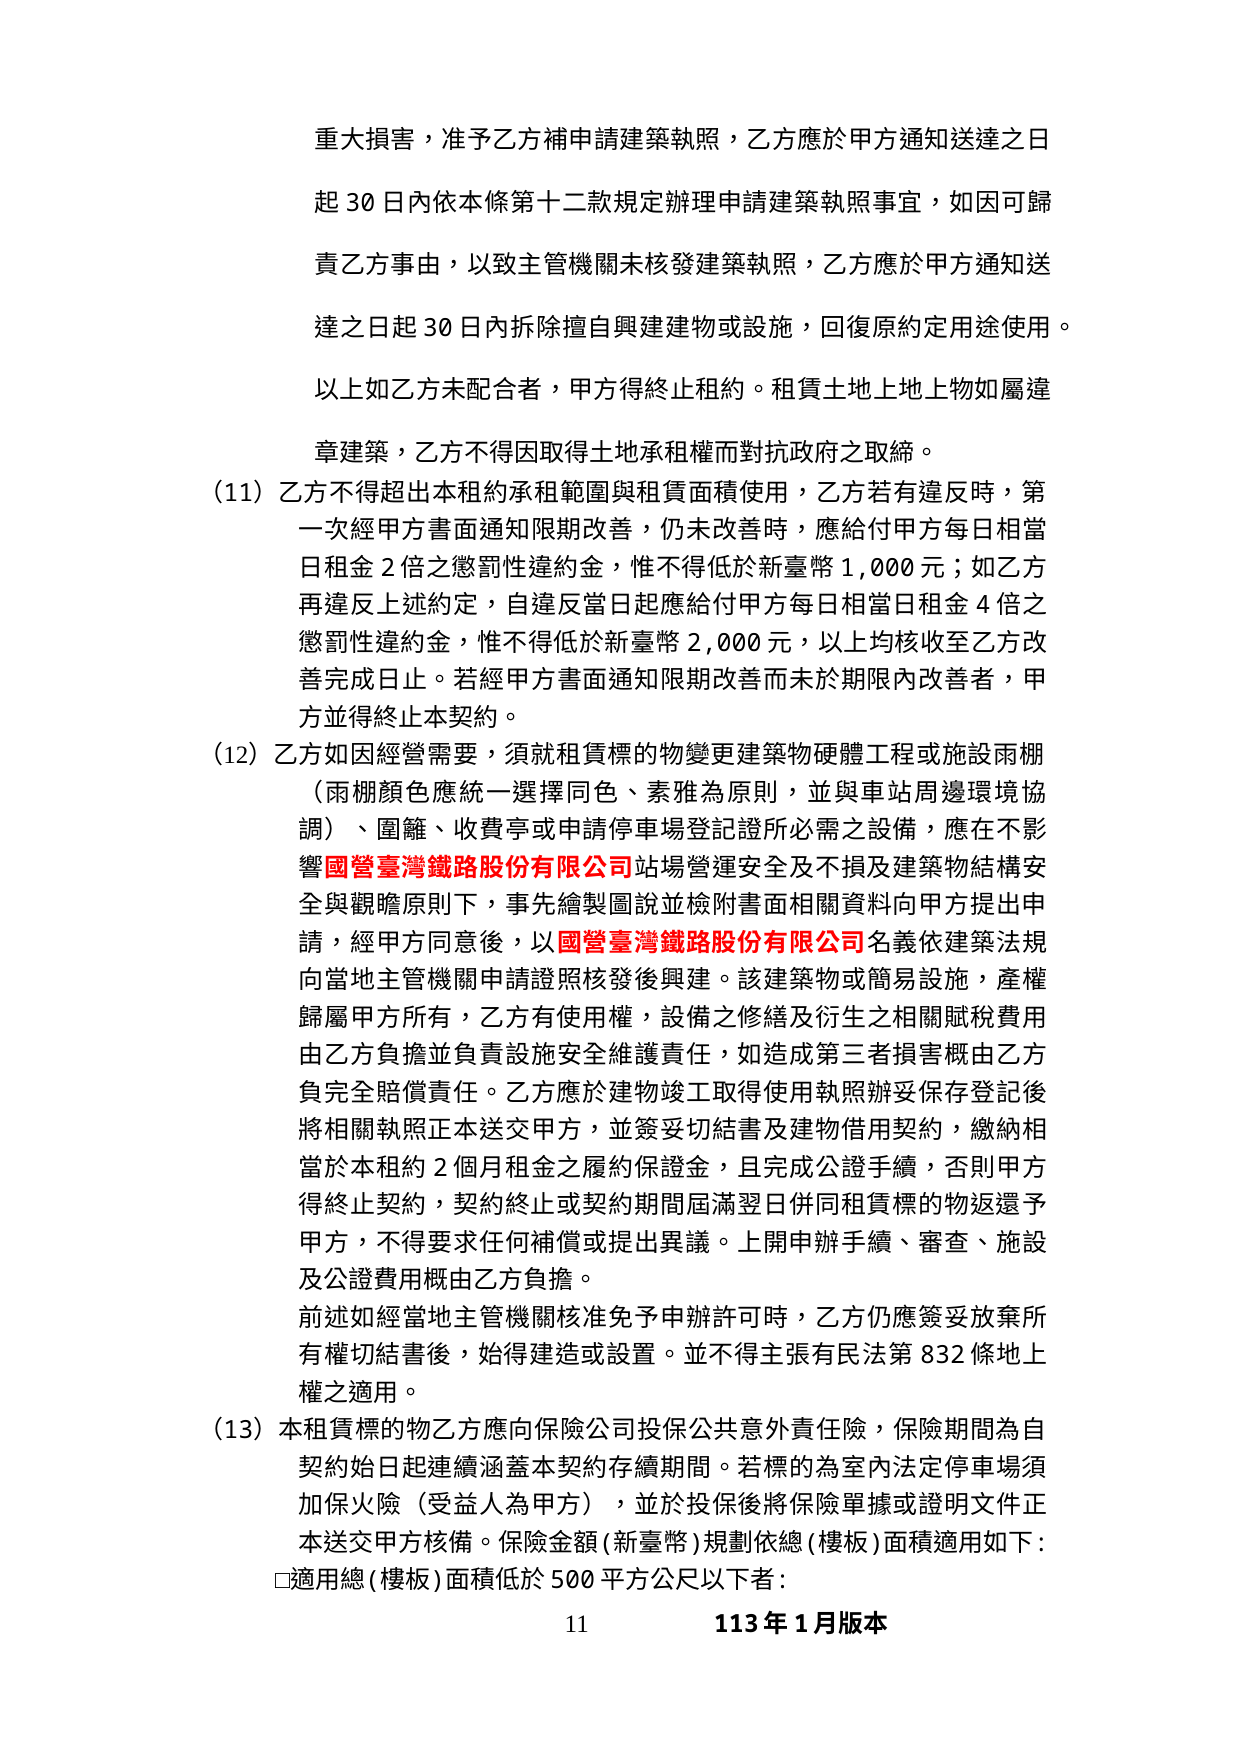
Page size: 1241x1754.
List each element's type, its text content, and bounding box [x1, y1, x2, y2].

text □適用總(樓板)面積低於500平方公尺以下者: [275, 1559, 1047, 1596]
text 前述如經當地主管機關核准免予申辦許可時，乙方仍應簽妥放棄所有權切結書後，始得建造或設置。並不得主張有民法第832條地上權之適用。 [298, 1296, 1047, 1409]
list 乙方不得超出本租約承租範圍與租賃面積使用，乙方若有違反時，第一次經甲方書面通知限期改善，仍未改善時，應給付甲方每日相當日租金2倍之懲罰性違約金，惟不得低於新臺幣1,000元；如乙方再違反上述約定，自違反當日起應給付甲方每日相當日租金4倍之懲罰性違約金，惟不得低於新臺幣2,000元，以上均核收至乙方改善完成日止。若經甲方書面通知限期改善而未於期限內改善者，甲方並得終止本契約。 [198, 471, 1047, 734]
list 本租賃標的物乙方應向保險公司投保公共意外責任險，保險期間為自契約始日起連續涵蓋本契約存續期間。若標的為室內法定停車場須加保火險（受益人為甲方），並於投保後將保險單據或證明文件正本送交甲方核備。保險金額(新臺幣)規劃依總(樓板)面積適用如下: [198, 1409, 1047, 1559]
list 不得擅自在租賃標的物上新建、增建、改建、修建建築改良物、建造（設置）雜項工作物或其他設施。違者，乙方應於甲方通知送達之日起30日內拆除擅自興建建物或設施，如逾期未拆除，乙方應支付違約金。違約金之計算，自上開期限屆至之翌日起至拆除完成經甲方確認止，按租賃標的物每月租金額2倍，依使用日數佔整月比例核算之。如乙方擅自新建、增建、改建、修建建築改良物、建造(設置)雜項工作物或其他設施，經甲方查核認於甲方及公益並無重大損害，准予乙方補申請建築執照，乙方應於甲方通知送達之日起30日內依本條第十二款規定辦理申請建築執照事宜，如因可歸責乙方事由，以致主管機關未核發建築執照，乙方應於甲方通知送達之日起30日內拆除擅自興建建物或設施，回復原約定用途使用。以上如乙方未配合者，甲方得終止租約。租賃土地上地上物如屬違章建築，乙方不得因取得土地承租權而對抗政府之取締。 [275, 96, 1053, 471]
list 乙方如因經營需要，須就租賃標的物變更建築物硬體工程或施設雨棚（雨棚顏色應統一選擇同色、素雅為原則，並與車站周邊環境協調）、圍籬、收費亭或申請停車場登記證所必需之設備，應在不影響國營臺灣鐵路股份有限公司站場營運安全及不損及建築物結構安全與觀瞻原則下，事先繪製圖說並檢附書面相關資料向甲方提出申請，經甲方同意後，以國營臺灣鐵路股份有限公司名義依建築法規向當地主管機關申請證照核發後興建。該建築物或簡易設施，產權歸屬甲方所有，乙方有使用權，設備之修繕及衍生之相關賦稅費用由乙方負擔並負責設施安全維護責任，如造成第三者損害概由乙方負完全賠償責任。乙方應於建物竣工取得使用執照辦妥保存登記後將相關執照正本送交甲方，並簽妥切結書及建物借用契約，繳納相當於本租約2個月租金之履約保證金，且完成公證手續，否則甲方得終止契約，契約終止或契約期間屆滿翌日併同租賃標的物返還予甲方，不得要求任何補償或提出異議。上開申辦手續、審查、施設及公證費用概由乙方負擔。 [198, 734, 1047, 1296]
